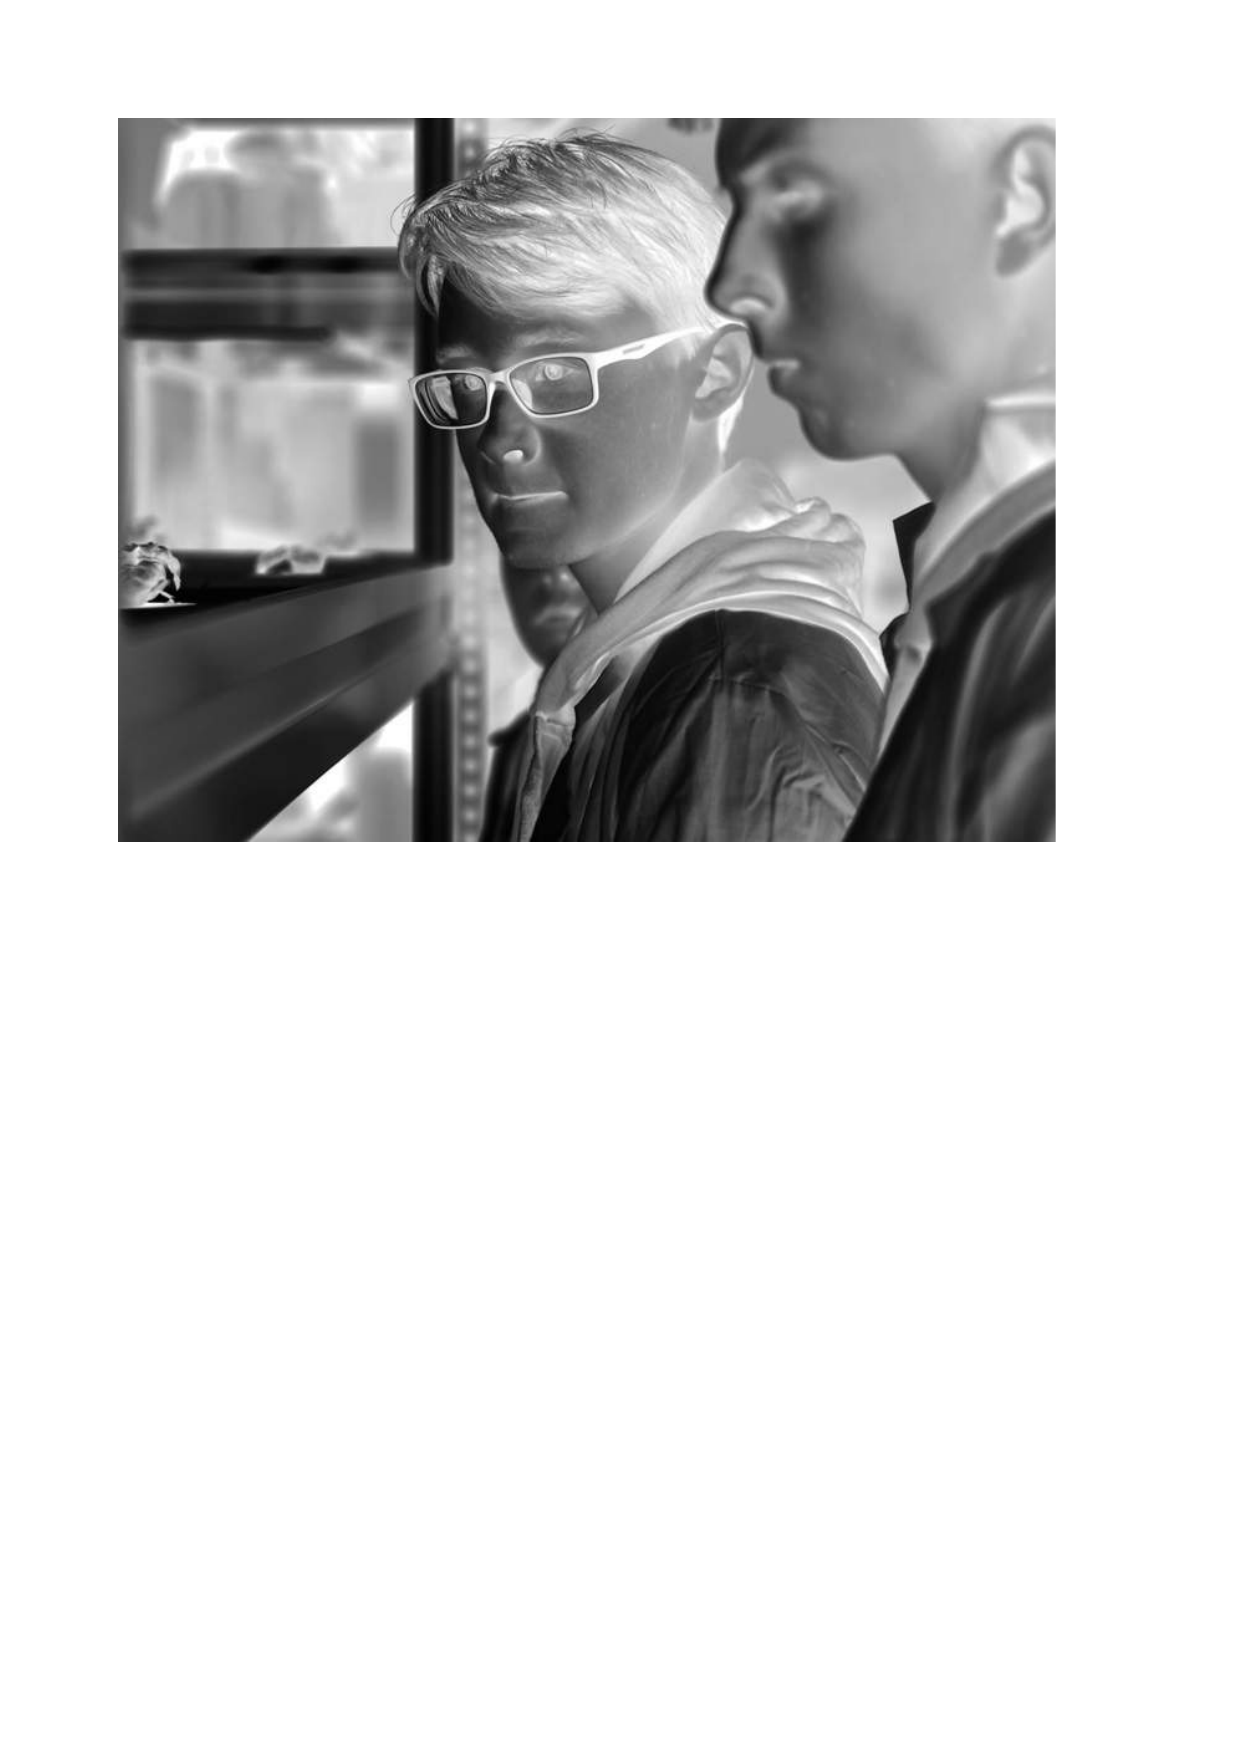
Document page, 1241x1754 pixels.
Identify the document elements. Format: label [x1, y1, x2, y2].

picture [118, 118, 1056, 842]
